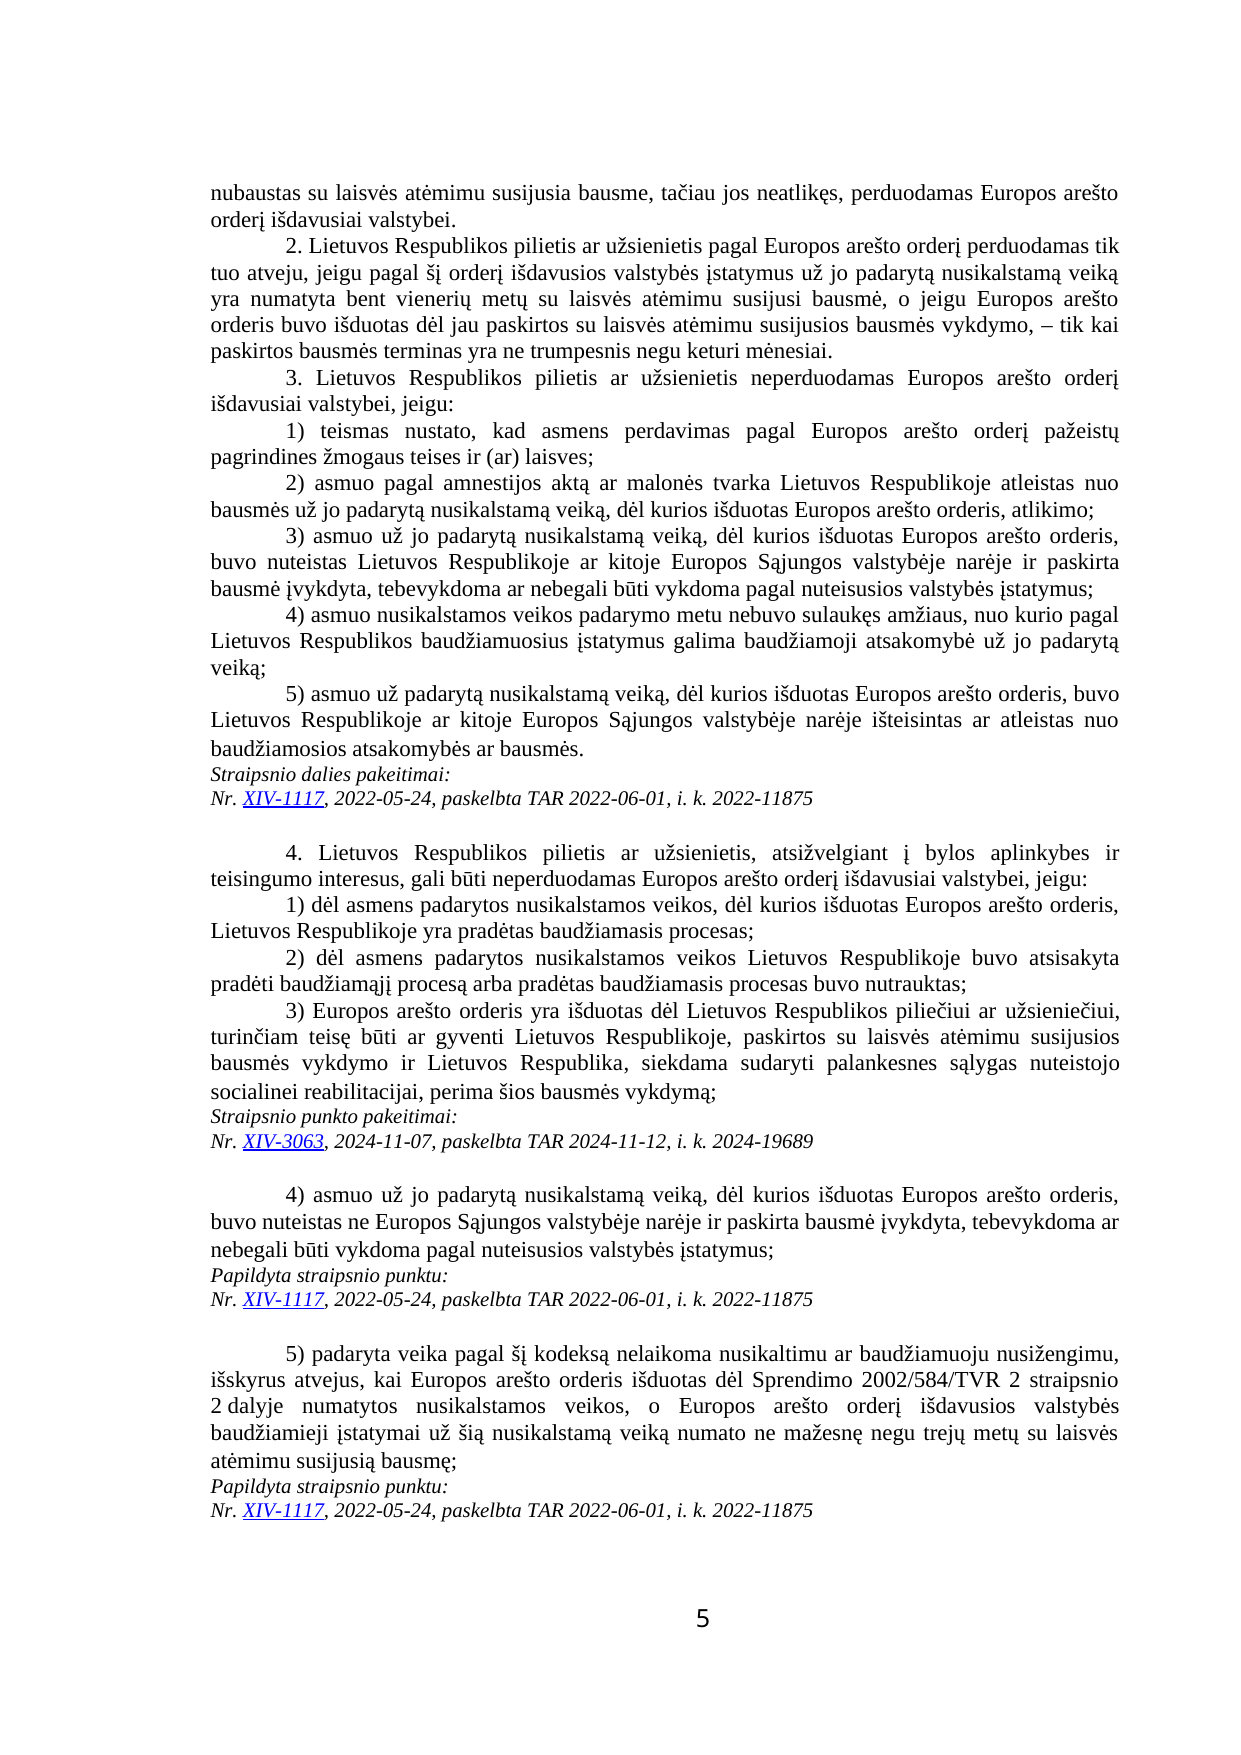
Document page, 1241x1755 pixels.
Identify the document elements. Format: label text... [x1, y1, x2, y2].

text Nr. XIV-3063, 2024-11-07, paskelbta TAR 2024-11-12, i. k. 2024-19689 [210, 1128, 1120, 1153]
text 1) teismas nustato, kad asmens perdavimas pagal Europos arešto orderį pažeistų pagrindines žmogaus teises ir (ar) laisves; [210, 417, 1120, 469]
text 2) dėl asmens padarytos nusikalstamos veikos Lietuvos Respublikoje buvo atsisakyta pradėti baudžiamąjį procesą arba pradėtas baudžiamasis procesas buvo nutrauktas; [210, 944, 1120, 997]
text 3) Europos arešto orderis yra išduotas dėl Lietuvos Respublikos piliečiui ar užsieniečiui, turinčiam teisę būti ar gyventi Lietuvos Respublikoje, paskirtos su laisvės atėmimu susijusios bausmės vykdymo ir Lietuvos Respublika, siekdama sudaryti palankesnes sąlygas nuteistojo socialinei reabilitacijai, perima šios bausmės vykdymą; [210, 997, 1120, 1104]
text 3) asmuo už jo padarytą nusikalstamą veiką, dėl kurios išduotas Europos arešto orderis, buvo nuteistas Lietuvos Respublikoje ar kitoje Europos Sąjungos valstybėje narėje ir paskirta bausmė įvykdyta, tebevykdoma ar nebegali būti vykdoma pagal nuteisusios valstybės įstatymus; [210, 522, 1120, 601]
text Straipsnio dalies pakeitimai: [210, 762, 1120, 786]
text 4) asmuo nusikalstamos veikos padarymo metu nebuvo sulaukęs amžiaus, nuo kurio pagal Lietuvos Respublikos baudžiamuosius įstatymus galima baudžiamoji atsakomybė už jo padarytą veiką; [210, 601, 1120, 680]
text Papildyta straipsnio punktu: [210, 1263, 1120, 1287]
text Nr. XIV-1117, 2022-05-24, paskelbta TAR 2022-06-01, i. k. 2022-11875 [210, 786, 1120, 810]
text Nr. XIV-1117, 2022-05-24, paskelbta TAR 2022-06-01, i. k. 2022-11875 [210, 1498, 1120, 1522]
text 5) padaryta veika pagal šį kodeksą nelaikoma nusikaltimu ar baudžiamuoju nusižengimu, išskyrus atvejus, kai Europos arešto orderis išduotas dėl Sprendimo 2002/584/TVR 2 straipsnio 2 dalyje numatytos nusikalstamos veikos, o Europos arešto orderį išdavusios valstybės baudžiamieji įstatymai už šią nusikalstamą veiką numato ne mažesnę negu trejų metų su laisvės atėmimu susijusią bausmę; [210, 1340, 1120, 1474]
text 2. Lietuvos Respublikos pilietis ar užsienietis pagal Europos arešto orderį perduodamas tik tuo atveju, jeigu pagal šį orderį išdavusios valstybės įstatymus už jo padarytą nusikalstamą veiką yra numatyta bent vienerių metų su laisvės atėmimu susijusi bausmė, o jeigu Europos arešto orderis buvo išduotas dėl jau paskirtos su laisvės atėmimu susijusios bausmės vykdymo, – tik kai paskirtos bausmės terminas yra ne trumpesnis negu keturi mėnesiai. [210, 232, 1120, 364]
text Straipsnio punkto pakeitimai: [210, 1104, 1120, 1128]
text 1) dėl asmens padarytos nusikalstamos veikos, dėl kurios išduotas Europos arešto orderis, Lietuvos Respublikoje yra pradėtas baudžiamasis procesas; [210, 891, 1120, 944]
text Nr. XIV-1117, 2022-05-24, paskelbta TAR 2022-06-01, i. k. 2022-11875 [210, 1287, 1120, 1311]
text 4. Lietuvos Respublikos pilietis ar užsienietis, atsižvelgiant į bylos aplinkybes ir teisingumo interesus, gali būti neperduodamas Europos arešto orderį išdavusiai valstybei, jeigu: [210, 838, 1120, 891]
text 3. Lietuvos Respublikos pilietis ar užsienietis neperduodamas Europos arešto orderį išdavusiai valstybei, jeigu: [210, 364, 1120, 417]
text nubaustas su laisvės atėmimu susijusia bausme, tačiau jos neatlikęs, perduodamas Europos arešto orderį išdavusiai valstybei. [210, 179, 1120, 232]
text Papildyta straipsnio punktu: [210, 1474, 1120, 1498]
text 4) asmuo už jo padarytą nusikalstamą veiką, dėl kurios išduotas Europos arešto orderis, buvo nuteistas ne Europos Sąjungos valstybėje narėje ir paskirta bausmė įvykdyta, tebevykdoma ar nebegali būti vykdoma pagal nuteisusios valstybės įstatymus; [210, 1181, 1120, 1263]
text 5) asmuo už padarytą nusikalstamą veiką, dėl kurios išduotas Europos arešto orderis, buvo Lietuvos Respublikoje ar kitoje Europos Sąjungos valstybėje narėje išteisintas ar atleistas nuo baudžiamosios atsakomybės ar bausmės. [210, 680, 1120, 762]
text 2) asmuo pagal amnestijos aktą ar malonės tvarka Lietuvos Respublikoje atleistas nuo bausmės už jo padarytą nusikalstamą veiką, dėl kurios išduotas Europos arešto orderis, atlikimo; [210, 469, 1120, 522]
